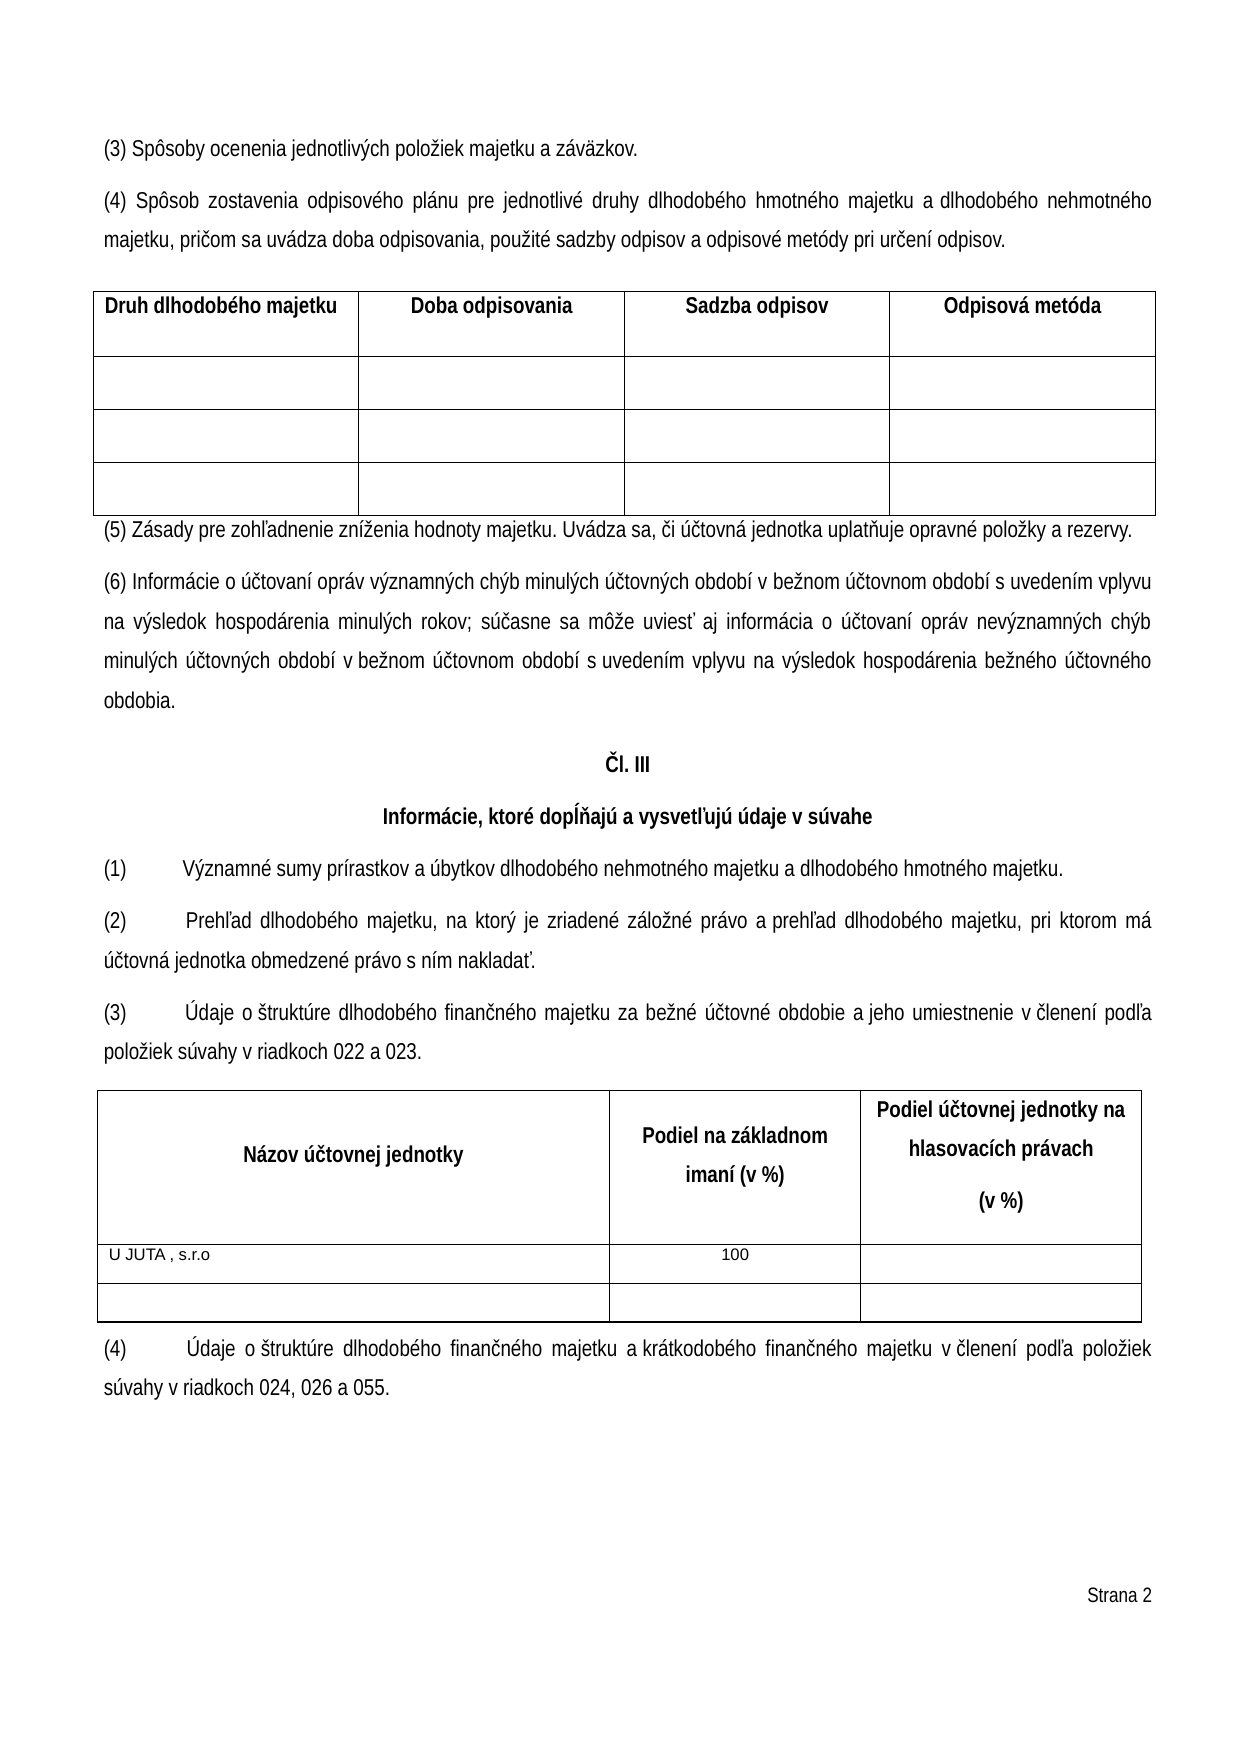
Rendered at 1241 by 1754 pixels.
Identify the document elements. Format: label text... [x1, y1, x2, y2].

text (5) Zásady pre zohľadnenie zníženia hodnoty majetku. Uvádza sa, či účtovná jednotka uplatňuje opravné položky a rezervy. [103, 516, 1152, 543]
list Údaje o štruktúre dlhodobého finančného majetku za bežné účtovné obdobie a jeho umiestnenie v členení podľa položiek súvahy v riadkoch 022 a 023. [103, 999, 1152, 1064]
text (3) Spôsoby ocenenia jednotlivých položiek majetku a záväzkov. [103, 135, 1152, 161]
text Informácie, ktoré dopĺňajú a vysvetľujú údaje v súvahe [103, 803, 1152, 829]
table_cell [625, 410, 889, 462]
table_cell [98, 1284, 609, 1321]
table_header Odpisová metóda [890, 292, 1155, 356]
list Údaje o štruktúre dlhodobého finančného majetku a krátkodobého finančného majetku v členení podľa položiek súvahy v riadkoch 024, 026 a 055. [103, 1335, 1152, 1401]
table_cell [861, 1245, 1141, 1282]
table_cell U JUTA , s.r.o [98, 1245, 609, 1282]
table_header Druh dlhodobého majetku [94, 292, 358, 356]
table_cell [625, 357, 889, 409]
table_cell [610, 1284, 860, 1321]
table_cell [94, 410, 358, 462]
table_cell 100 [610, 1245, 860, 1282]
table_header Sadzba odpisov [625, 292, 889, 356]
text Čl. III [103, 751, 1152, 778]
table_cell [890, 357, 1155, 409]
table_header Podiel účtovnej jednotky na hlasovacích právach (v %) [861, 1091, 1141, 1243]
list Prehľad dlhodobého majetku, na ktorý je zriadené záložné právo a prehľad dlhodobého majetku, pri ktorom má účtovná jednotka obmedzené právo s ním nakladať. [103, 907, 1152, 973]
table_cell [359, 410, 624, 462]
table_header Doba odpisovania [359, 292, 624, 356]
table_cell [890, 463, 1155, 515]
table_cell [359, 463, 624, 515]
table_cell [861, 1284, 1141, 1321]
text (4) Spôsob zostavenia odpisového plánu pre jednotlivé druhy dlhodobého hmotného majetku a dlhodobého nehmotného majetku, pričom sa uvádza doba odpisovania, použité sadzby odpisov a odpisové metódy pri určení odpisov. [103, 187, 1152, 253]
table_header Názov účtovnej jednotky [98, 1091, 609, 1243]
table_cell [94, 463, 358, 515]
list Významné sumy prírastkov a úbytkov dlhodobého nehmotného majetku a dlhodobého hmotného majetku. [103, 855, 1152, 882]
table_cell [890, 410, 1155, 462]
table_cell [359, 357, 624, 409]
table_header Podiel na základnom imaní (v %) [610, 1091, 860, 1243]
table_cell [94, 357, 358, 409]
table_cell [625, 463, 889, 515]
text (6) Informácie o účtovaní opráv významných chýb minulých účtovných období v bežnom účtovnom období s uvedením vplyvu na výsledok hospodárenia minulých rokov; súčasne sa môže uviesť aj informácia o účtovaní opráv nevýznamných chýb minulých účtovných období v bežnom účtovnom období s uvedením vplyvu na výsledok hospodárenia bežného účtovného obdobia. [103, 568, 1152, 713]
